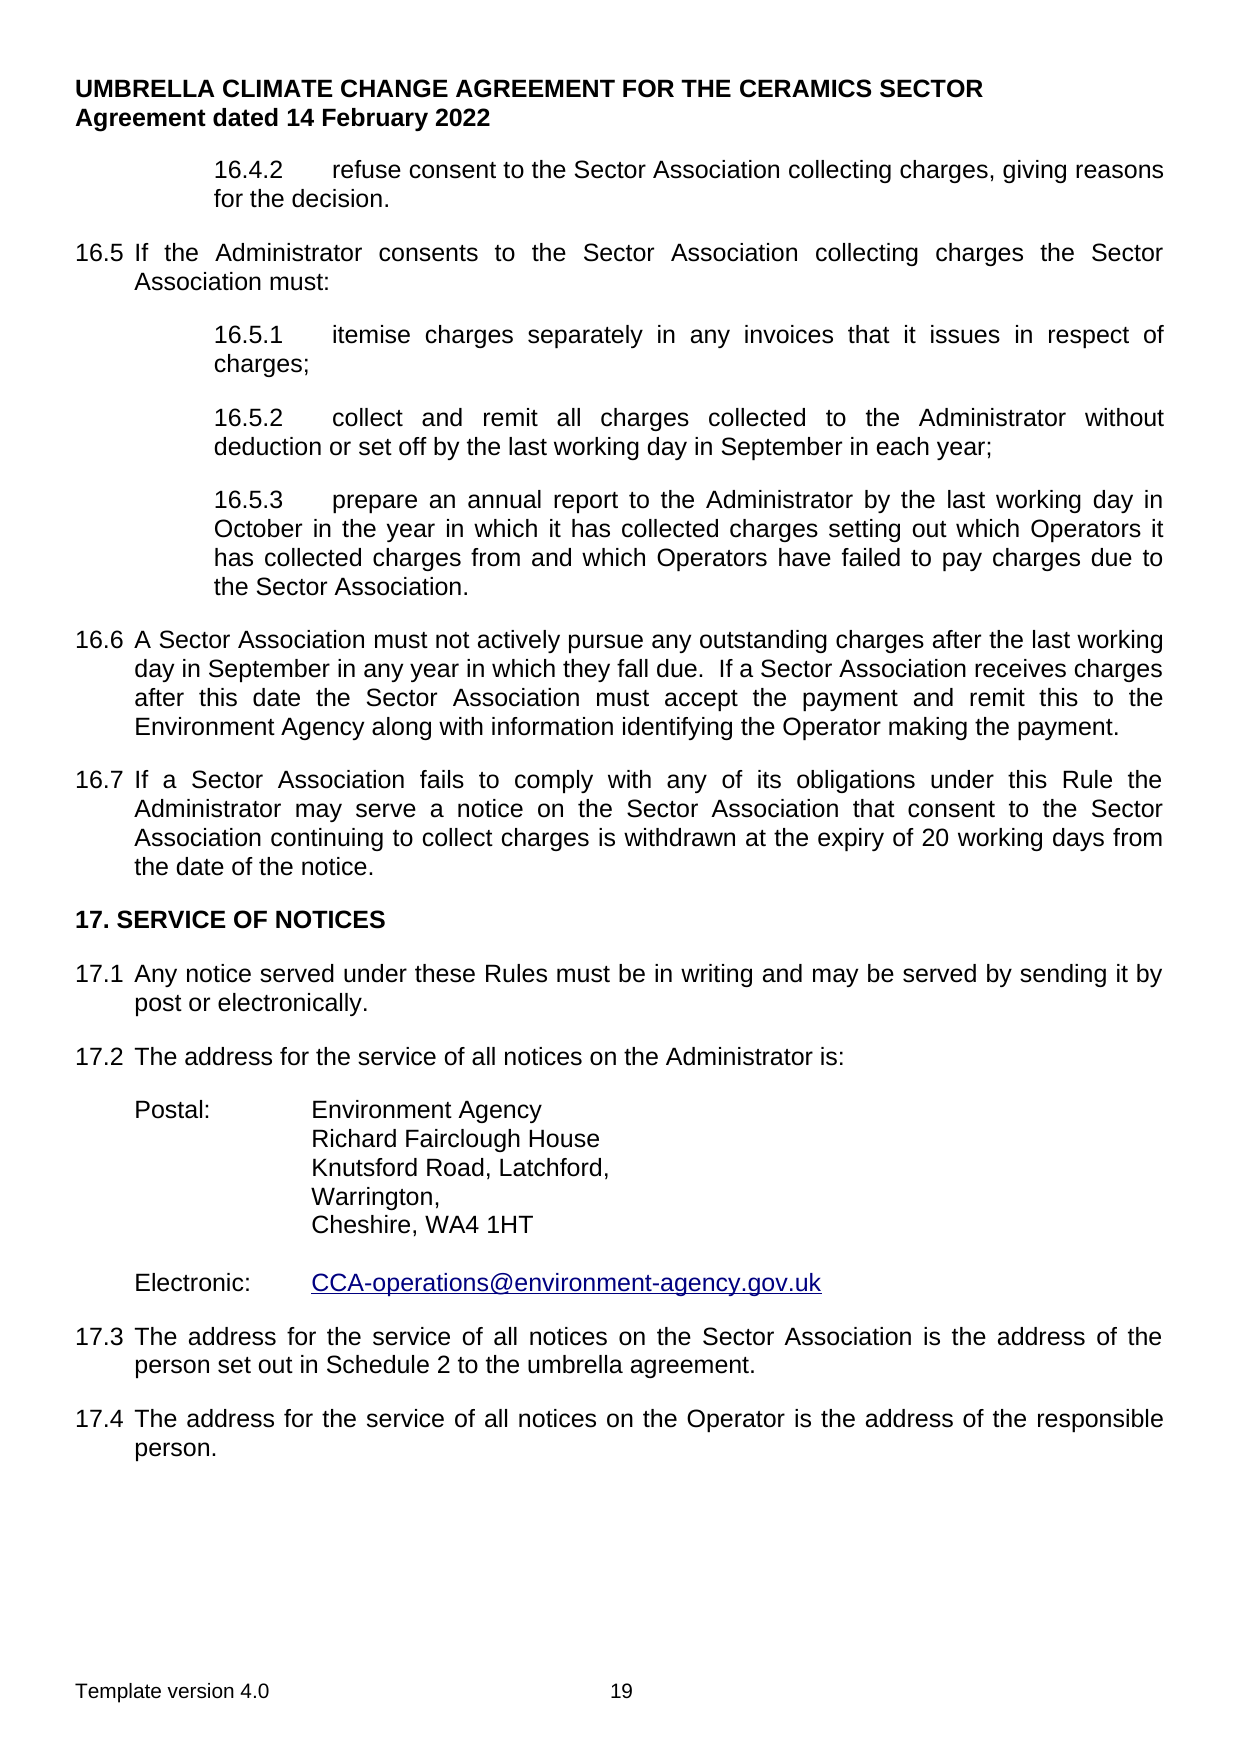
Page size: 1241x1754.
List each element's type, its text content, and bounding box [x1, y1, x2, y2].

text Electronic: CCA-operations@environment-agency.gov.uk [134, 1268, 1165, 1296]
list If a Sector Association fails to comply with any of its obligations under this Rule the Administrator may serve a notice on the Sector Association that consent to the Sector Association continuing to collect charges is withdrawn at the expiry of 20 working days from the date of the notice. [75, 765, 1165, 880]
list The address for the service of all notices on the Administrator is: [75, 1041, 1165, 1070]
list SERVICE OF NOTICES [75, 905, 1165, 934]
text Knutsford Road, Latchford, Warrington, Cheshire, WA4 1HT [311, 1153, 1165, 1239]
list A Sector Association must not actively pursue any outstanding charges after the last working day in September in any year in which they fall due. If a Sector Association receives charges after this date the Sector Association must accept the payment and remit this to the Environment Agency along with information identifying the Operator making the payment. [75, 625, 1165, 740]
list refuse consent to the Sector Association collecting charges, giving reasons for the decision. [214, 155, 1165, 213]
list If the Administrator consents to the Sector Association collecting charges the Sector Association must: [75, 238, 1165, 295]
list The address for the service of all notices on the Operator is the address of the responsible person. [75, 1404, 1165, 1461]
text Postal: Environment Agency [134, 1095, 1165, 1124]
list The address for the service of all notices on the Sector Association is the address of the person set out in Schedule 2 to the umbrella agreement. [75, 1321, 1165, 1379]
text Richard Fairclough House [311, 1124, 1165, 1153]
list prepare an annual report to the Administrator by the last working day in October in the year in which it has collected charges setting out which Operators it has collected charges from and which Operators have failed to pay charges due to the Sector Association. [214, 485, 1165, 600]
list Any notice served under these Rules must be in writing and may be served by sending it by post or electronically. [75, 959, 1165, 1016]
list collect and remit all charges collected to the Administrator without deduction or set off by the last working day in September in each year; [214, 403, 1165, 460]
list itemise charges separately in any invoices that it issues in respect of charges; [214, 320, 1165, 378]
